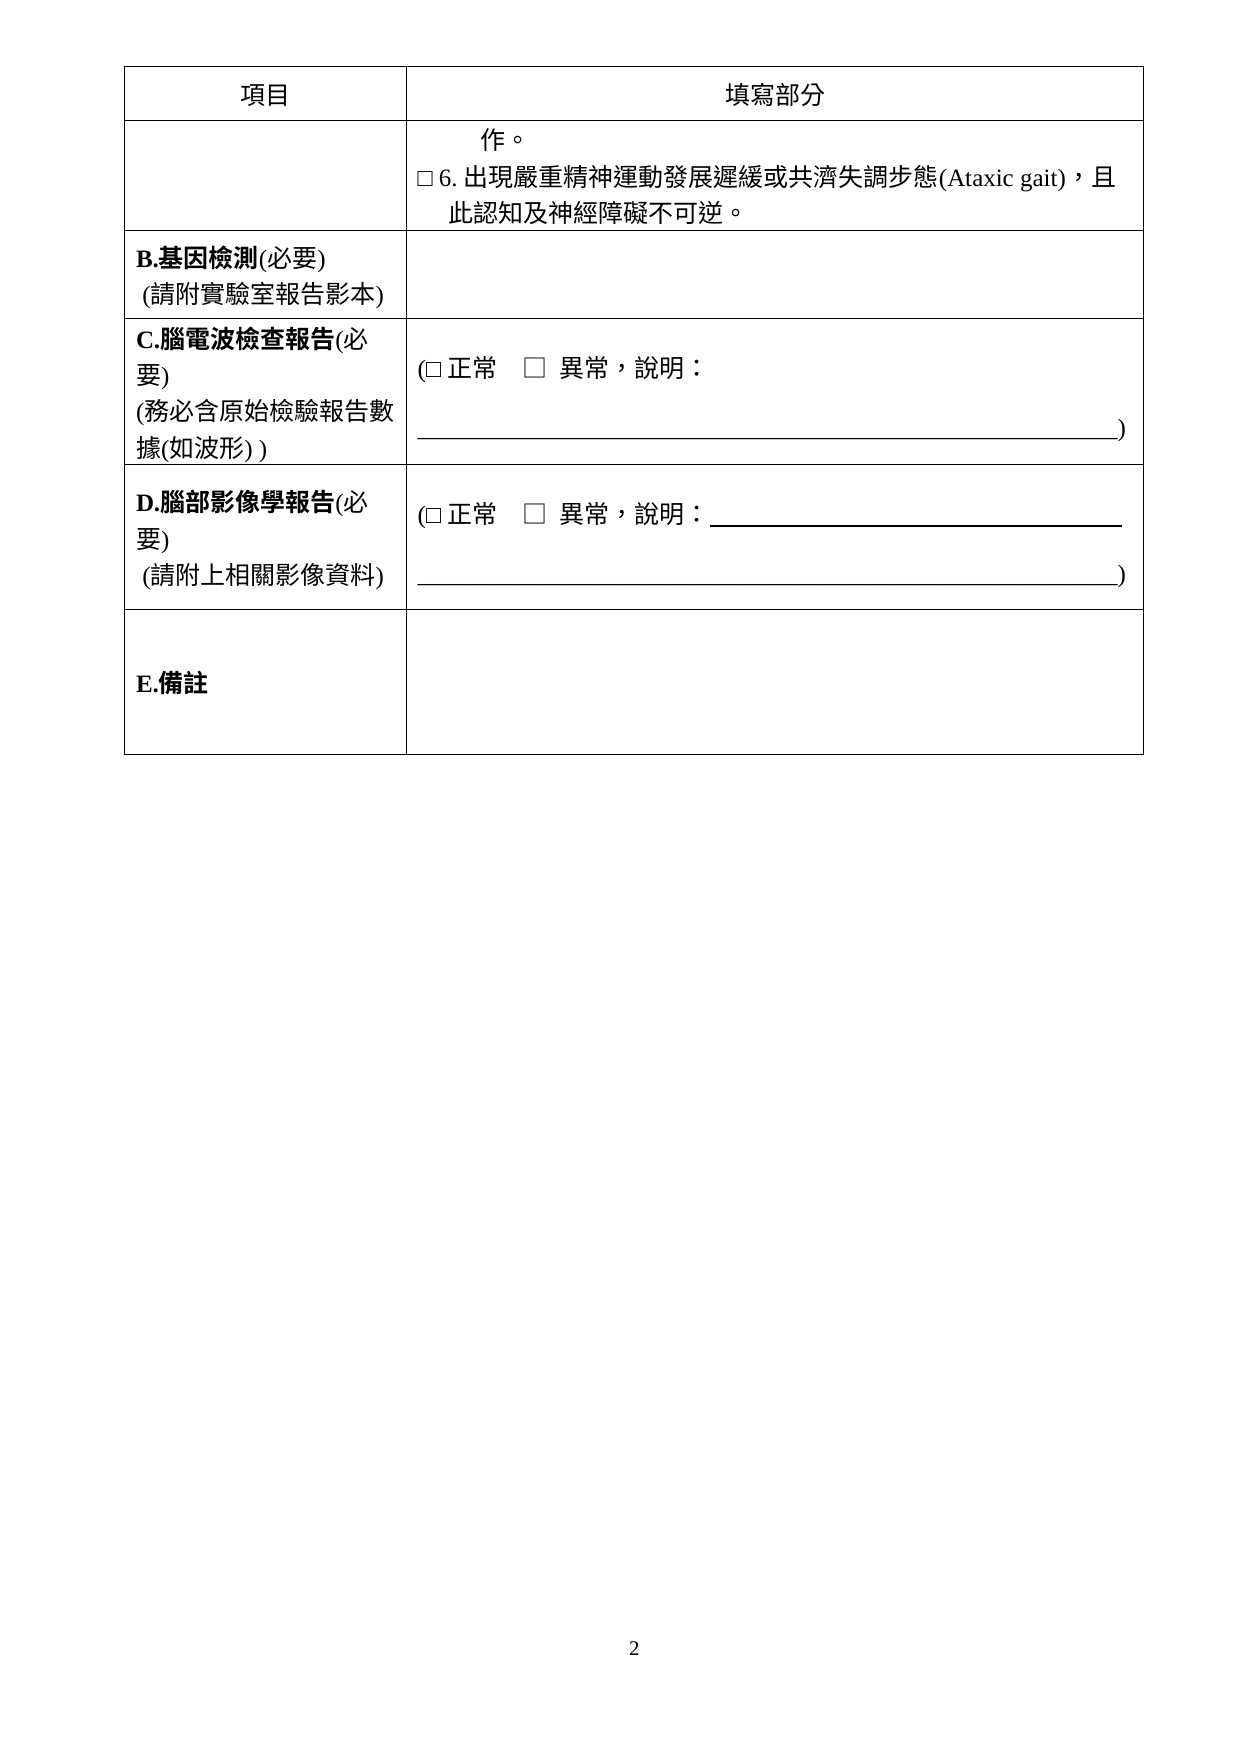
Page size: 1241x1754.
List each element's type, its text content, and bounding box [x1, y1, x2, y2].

table_cell B.基因檢測(必要) (請附實驗室報告影本) [125, 231, 406, 318]
table_cell [407, 610, 1143, 754]
table_cell (□ 正常 □ 異常，說明： ________________________________________________________) [407, 465, 1143, 609]
table_cell E.備註 [125, 610, 406, 754]
table_cell D.腦部影像學報告(必要) (請附上相關影像資料) [125, 465, 406, 609]
table_cell [407, 231, 1143, 318]
table_cell 作。 □ 6. 出現嚴重精神運動發展遲緩或共濟失調步態(Ataxic gait)，且 此認知及神經障礙不可逆。 [407, 121, 1143, 229]
table_header 項目 [125, 67, 406, 120]
table_cell (□ 正常 □ 異常，說明： ________________________________________________________) [407, 319, 1143, 464]
table_header 填寫部分 [407, 67, 1143, 120]
table_cell C.腦電波檢查報告(必要) (務必含原始檢驗報告數據(如波形) ) [125, 319, 406, 464]
table_cell [125, 121, 406, 229]
